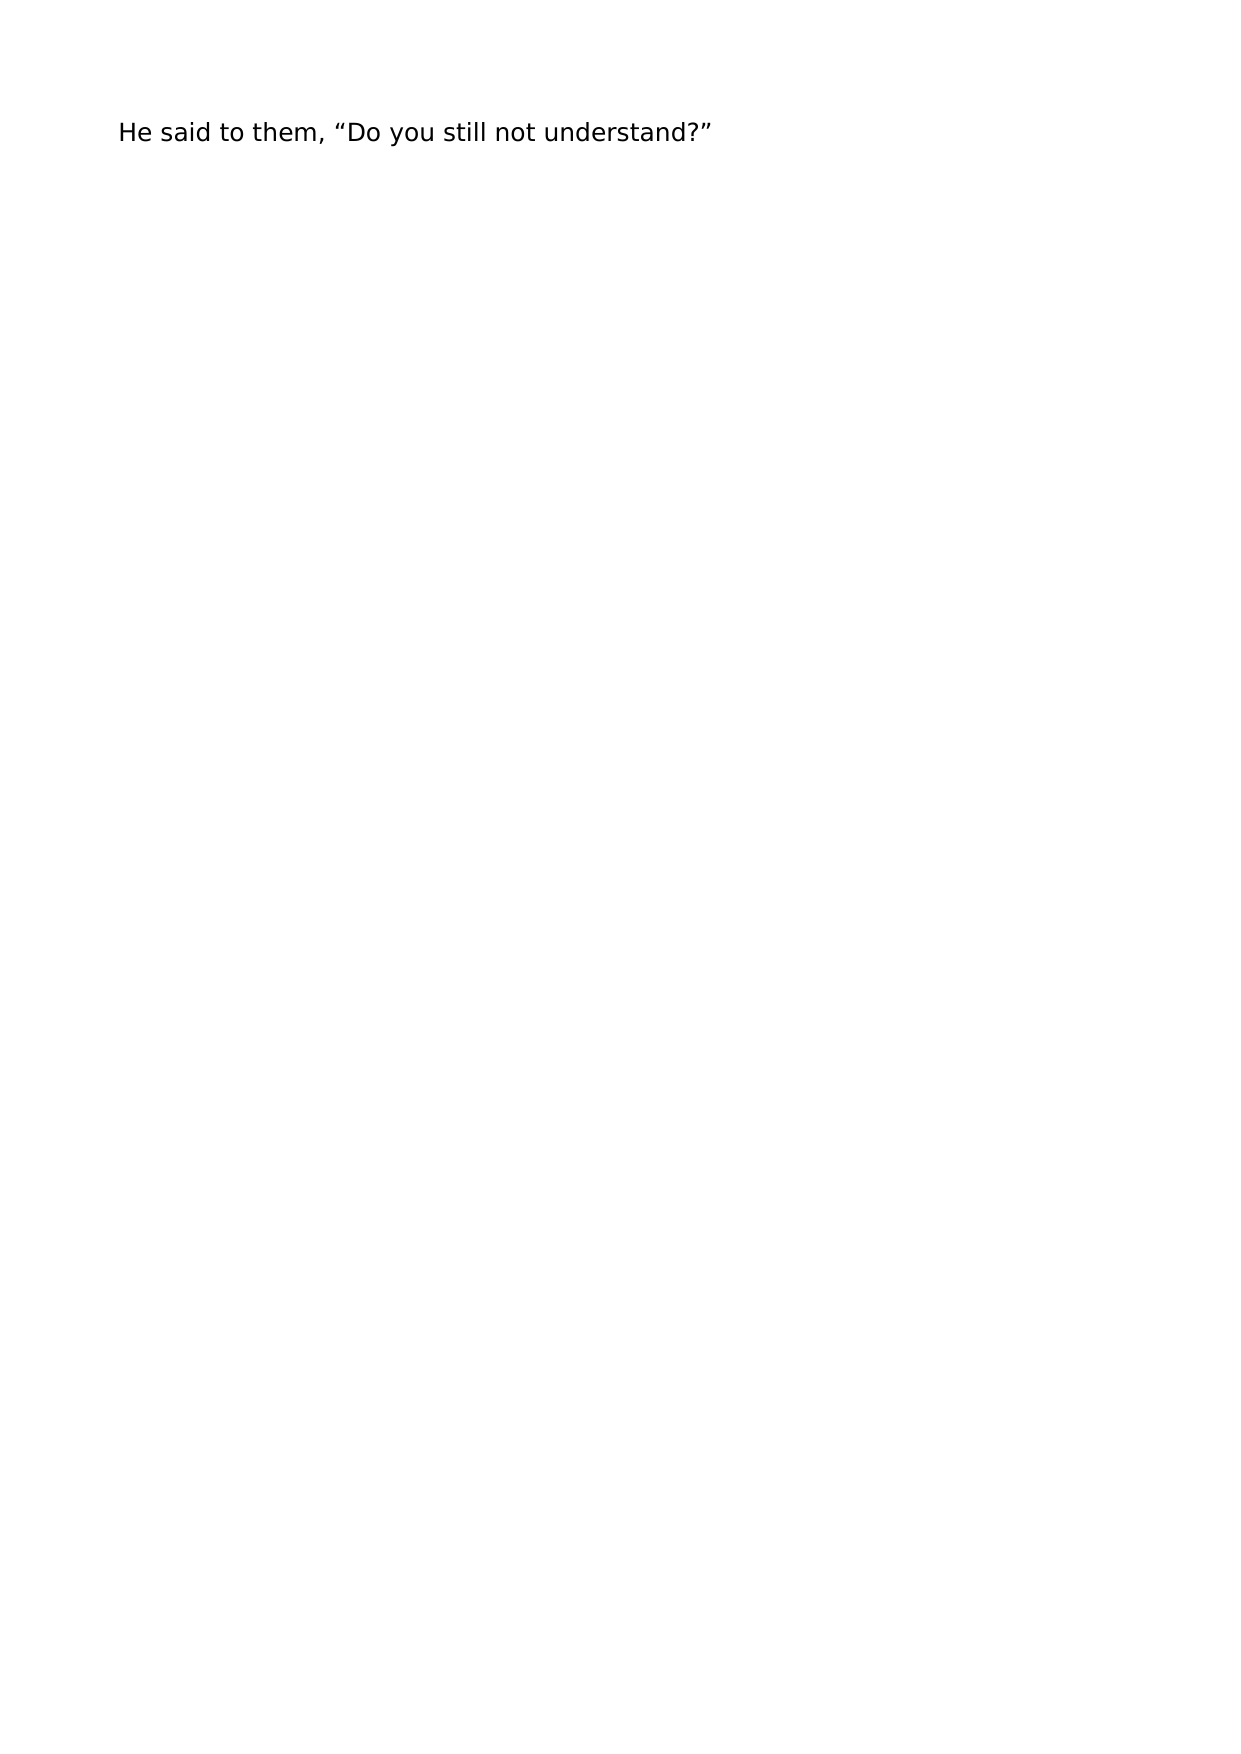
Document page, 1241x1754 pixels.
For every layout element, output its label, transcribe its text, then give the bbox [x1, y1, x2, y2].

text He said to them, “Do you still not understand?” [118, 118, 1122, 147]
